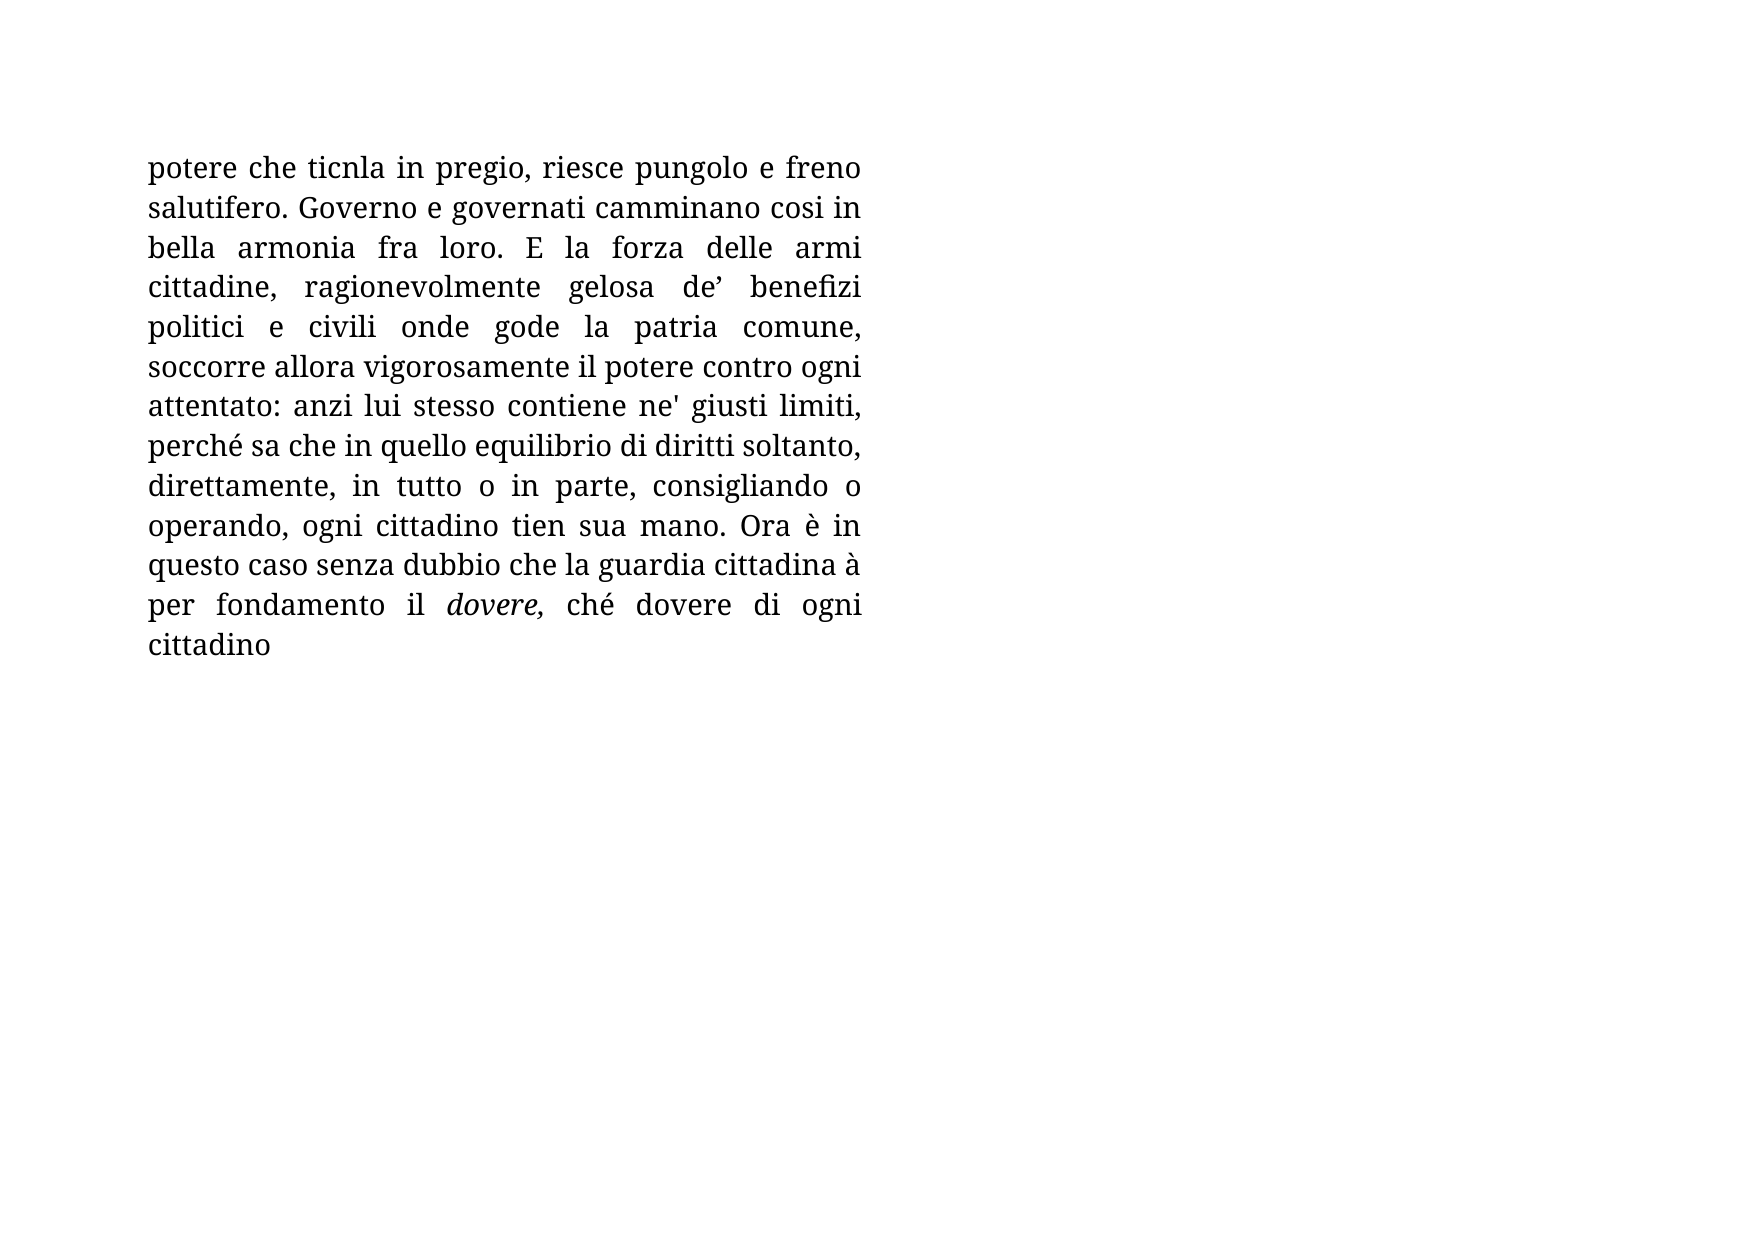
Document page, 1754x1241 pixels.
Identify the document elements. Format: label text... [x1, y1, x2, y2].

text potere che ticnla in pregio, riesce pungolo e freno salutifero. Governo e governati camminano cosi in bella armonia fra loro. E la forza delle armi cittadine, ragionevolmente gelosa de’ benefizi politici e civili onde gode la patria comune, soccorre allora vigorosamente il potere contro ogni attentato: anzi lui stesso contiene ne' giusti limiti, perché sa che in quello equilibrio di diritti soltanto, direttamente, in tutto o in parte, consigliando o operando, ogni cittadino tien sua mano. Ora è in questo caso senza dubbio che la guardia cittadina à per fondamento il dovere, ché dovere di ogni cittadino [148, 148, 862, 663]
